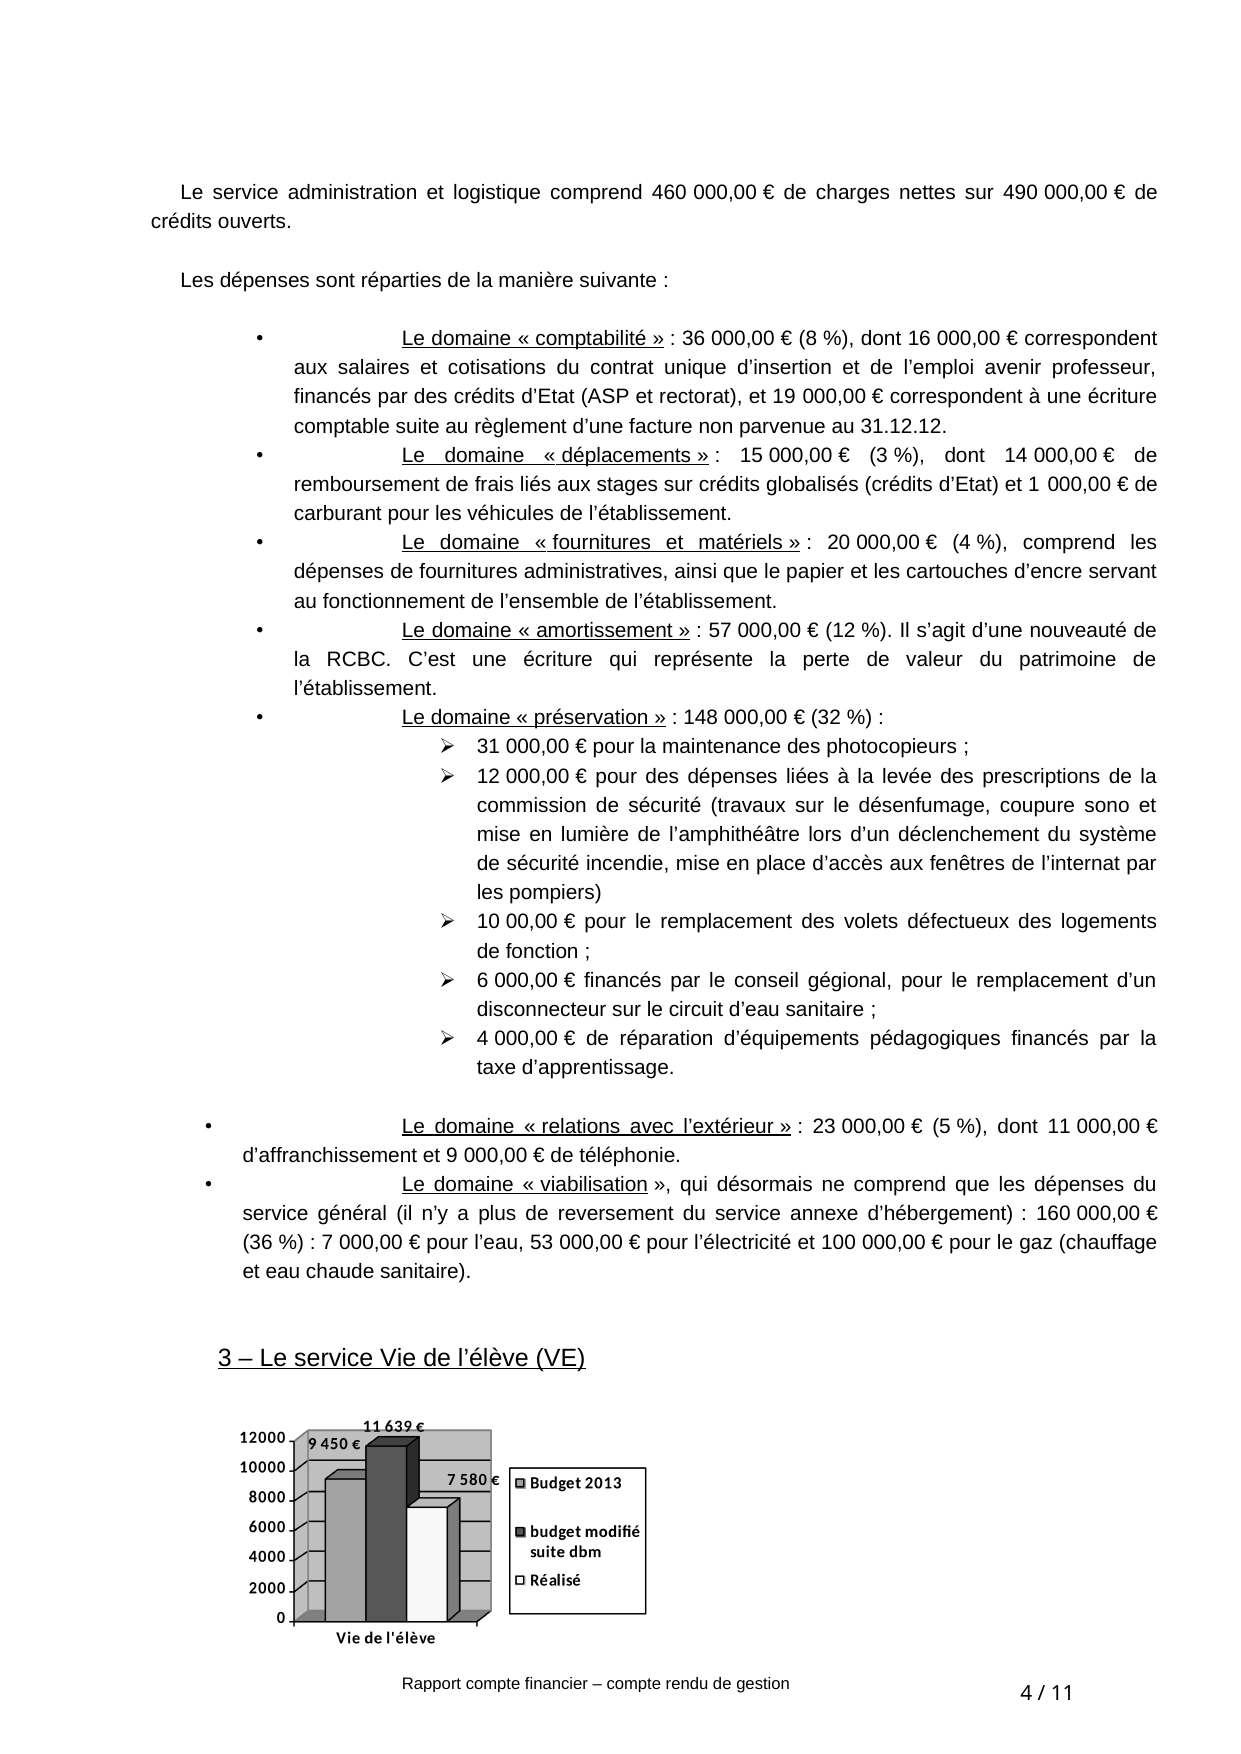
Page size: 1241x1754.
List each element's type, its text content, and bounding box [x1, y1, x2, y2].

list Le domaine « viabilisation », qui désormais ne comprend que les dépenses du service général (il n’y a plus de reversement du service annexe d’hébergement) : 160 000,00 € (36 %) : 7 000,00 € pour l’eau, 53 000,00 € pour l’électricité et 100 000,00 € pour le gaz (chauffage et eau chaude sanitaire). [205, 1168, 1157, 1285]
list 12 000,00 € pour des dépenses liées à la levée des prescriptions de la commission de sécurité (travaux sur le désenfumage, coupure sono et mise en lumière de l’amphithéâtre lors d’un déclenchement du système de sécurité incendie, mise en place d’accès aux fenêtres de l’internat par les pompiers) [439, 760, 1157, 906]
list Le domaine « fournitures et matériels » : 20 000,00 € (4 %), comprend les dépenses de fournitures administratives, ainsi que le papier et les cartouches d’encre servant au fonctionnement de l’ensemble de l’établissement. [256, 526, 1157, 614]
list Le domaine « déplacements » : 15 000,00 € (3 %), dont 14 000,00 € de remboursement de frais liés aux stages sur crédits globalisés (crédits d’Etat) et 1 000,00 € de carburant pour les véhicules de l’établissement. [256, 439, 1157, 526]
list Le domaine « relations avec l’extérieur » : 23 000,00 € (5 %), dont 11 000,00 € d’affranchissement et 9 000,00 € de téléphonie. [205, 1110, 1157, 1168]
list Le domaine « préservation » : 148 000,00 € (32 %) : [256, 701, 1157, 731]
list 10 00,00 € pour le remplacement des volets défectueux des logements de fonction ; [439, 906, 1157, 964]
list 4 000,00 € de réparation d’équipements pédagogiques financés par la taxe d’apprentissage. [439, 1022, 1157, 1081]
list Le domaine « amortissement » : 57 000,00 € (12 %). Il s’agit d’une nouveauté de la RCBC. C’est une écriture qui représente la perte de valeur du patrimoine de l’établissement. [256, 614, 1157, 701]
text 3 – Le service Vie de l’élève (VE) [218, 1343, 1157, 1372]
text Les dépenses sont réparties de la manière suivante : [151, 264, 1157, 293]
text Le service administration et logistique comprend 460 000,00 € de charges nettes sur 490 000,00 € de crédits ouverts. [151, 176, 1157, 235]
list Le domaine « comptabilité » : 36 000,00 € (8 %), dont 16 000,00 € correspondent aux salaires et cotisations du contrat unique d’insertion et de l’emploi avenir professeur, financés par des crédits d’Etat (ASP et rectorat), et 19 000,00 € correspondent à une écriture comptable suite au règlement d’une facture non parvenue au 31.12.12. [256, 322, 1157, 439]
list 6 000,00 € financés par le conseil gégional, pour le remplacement d’un disconnecteur sur le circuit d’eau sanitaire ; [439, 964, 1157, 1022]
list 31 000,00 € pour la maintenance des photocopieurs ; [439, 731, 1157, 760]
